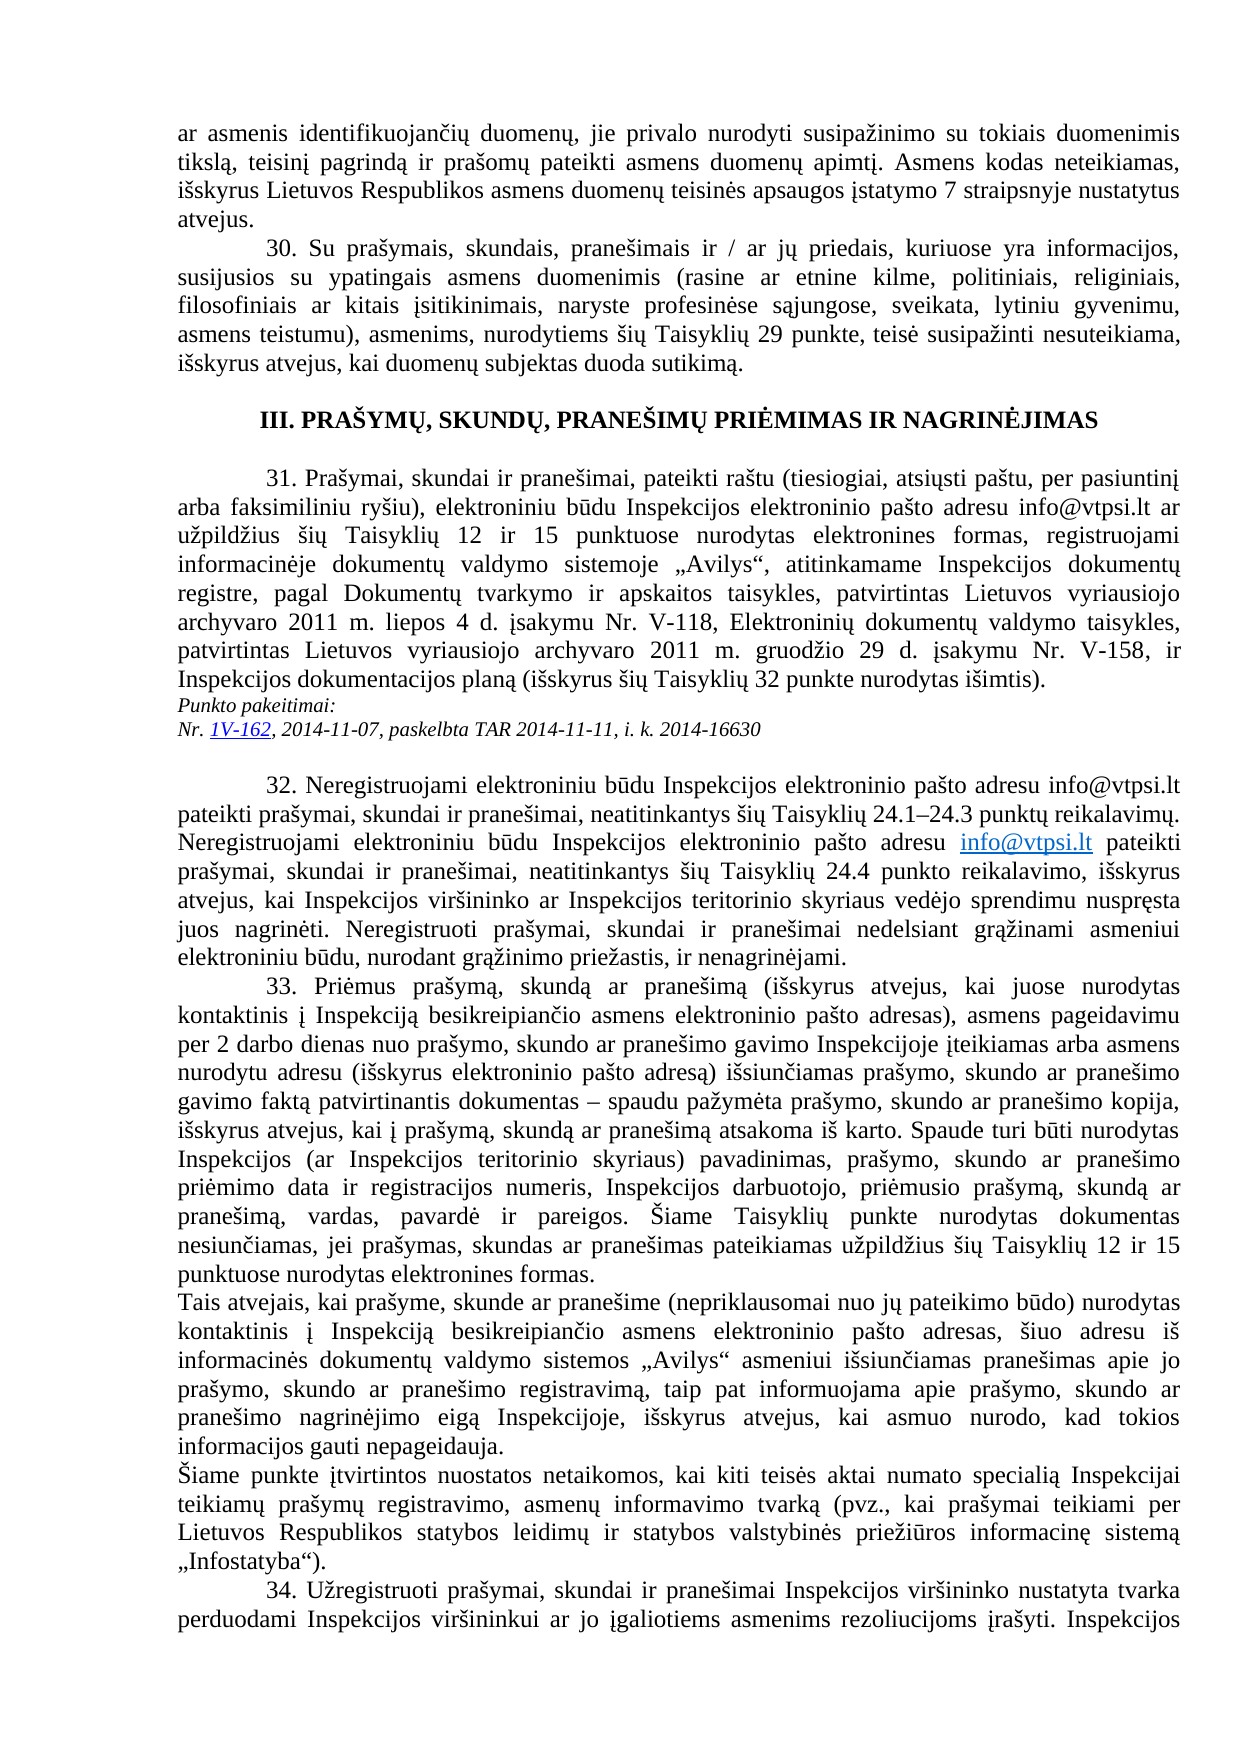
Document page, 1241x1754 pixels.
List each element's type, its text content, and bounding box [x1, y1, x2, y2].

text 30. Su prašymais, skundais, pranešimais ir / ar jų priedais, kuriuose yra informacijos, susijusios su ypatingais asmens duomenimis (rasine ar etnine kilme, politiniais, religiniais, filosofiniais ar kitais įsitikinimais, naryste profesinėse sąjungose, sveikata, lytiniu gyvenimu, asmens teistumu), asmenims, nurodytiems šių Taisyklių 29 punkte, teisė susipažinti nesuteikiama, išskyrus atvejus, kai duomenų subjektas duoda sutikimą. [177, 233, 1181, 377]
text Punkto pakeitimai: [177, 693, 1181, 717]
text 34. Užregistruoti prašymai, skundai ir pranešimai Inspekcijos viršininko nustatyta tvarka perduodami Inspekcijos viršininkui ar jo įgaliotiems asmenims rezoliucijoms įrašyti. Inspekcijos [177, 1575, 1181, 1632]
text III. PRAŠYMŲ, SKUNDŲ, PRANEŠIMŲ PRIĖMIMAS IR NAGRINĖJIMAS [177, 406, 1181, 434]
text Tais atvejais, kai prašyme, skunde ar pranešime (nepriklausomai nuo jų pateikimo būdo) nurodytas kontaktinis į Inspekciją besikreipiančio asmens elektroninio pašto adresas, šiuo adresu iš informacinės dokumentų valdymo sistemos „Avilys“ asmeniui išsiunčiamas pranešimas apie jo prašymo, skundo ar pranešimo registravimą, taip pat informuojama apie prašymo, skundo ar pranešimo nagrinėjimo eigą Inspekcijoje, išskyrus atvejus, kai asmuo nurodo, kad tokios informacijos gauti nepageidauja. [177, 1287, 1181, 1460]
text 33. Priėmus prašymą, skundą ar pranešimą (išskyrus atvejus, kai juose nurodytas kontaktinis į Inspekciją besikreipiančio asmens elektroninio pašto adresas), asmens pageidavimu per 2 darbo dienas nuo prašymo, skundo ar pranešimo gavimo Inspekcijoje įteikiamas arba asmens nurodytu adresu (išskyrus elektroninio pašto adresą) išsiunčiamas prašymo, skundo ar pranešimo gavimo faktą patvirtinantis dokumentas – spaudu pažymėta prašymo, skundo ar pranešimo kopija, išskyrus atvejus, kai į prašymą, skundą ar pranešimą atsakoma iš karto. Spaude turi būti nurodytas Inspekcijos (ar Inspekcijos teritorinio skyriaus) pavadinimas, prašymo, skundo ar pranešimo priėmimo data ir registracijos numeris, Inspekcijos darbuotojo, priėmusio prašymą, skundą ar pranešimą, vardas, pavardė ir pareigos. Šiame Taisyklių punkte nurodytas dokumentas nesiunčiamas, jei prašymas, skundas ar pranešimas pateikiamas užpildžius šių Taisyklių 12 ir 15 punktuose nurodytas elektronines formas. [177, 971, 1181, 1287]
text 31. Prašymai, skundai ir pranešimai, pateikti raštu (tiesiogiai, atsiųsti paštu, per pasiuntinį arba faksimiliniu ryšiu), elektroniniu būdu Inspekcijos elektroninio pašto adresu info@vtpsi.lt ar užpildžius šių Taisyklių 12 ir 15 punktuose nurodytas elektronines formas, registruojami informacinėje dokumentų valdymo sistemoje „Avilys“, atitinkamame Inspekcijos dokumentų registre, pagal Dokumentų tvarkymo ir apskaitos taisykles, patvirtintas Lietuvos vyriausiojo archyvaro 2011 m. liepos 4 d. įsakymu Nr. V-118, Elektroninių dokumentų valdymo taisykles, patvirtintas Lietuvos vyriausiojo archyvaro 2011 m. gruodžio 29 d. įsakymu Nr. V-158, ir Inspekcijos dokumentacijos planą (išskyrus šių Taisyklių 32 punkte nurodytas išimtis). [177, 463, 1181, 693]
text Šiame punkte įtvirtintos nuostatos netaikomos, kai kiti teisės aktai numato specialią Inspekcijai teikiamų prašymų registravimo, asmenų informavimo tvarką (pvz., kai prašymai teikiami per Lietuvos Respublikos statybos leidimų ir statybos valstybinės priežiūros informacinę sistemą „Infostatyba“). [177, 1460, 1181, 1575]
text 32. Neregistruojami elektroniniu būdu Inspekcijos elektroninio pašto adresu info@vtpsi.lt pateikti prašymai, skundai ir pranešimai, neatitinkantys šių Taisyklių 24.1–24.3 punktų reikalavimų. Neregistruojami elektroniniu būdu Inspekcijos elektroninio pašto adresu info@vtpsi.lt pateikti prašymai, skundai ir pranešimai, neatitinkantys šių Taisyklių 24.4 punkto reikalavimo, išskyrus atvejus, kai Inspekcijos viršininko ar Inspekcijos teritorinio skyriaus vedėjo sprendimu nuspręsta juos nagrinėti. Neregistruoti prašymai, skundai ir pranešimai nedelsiant grąžinami asmeniui elektroniniu būdu, nurodant grąžinimo priežastis, ir nenagrinėjami. [177, 770, 1181, 971]
text Nr. 1V-162, 2014-11-07, paskelbta TAR 2014-11-11, i. k. 2014-16630 [177, 717, 1181, 741]
text ar asmenis identifikuojančių duomenų, jie privalo nurodyti susipažinimo su tokiais duomenimis tikslą, teisinį pagrindą ir prašomų pateikti asmens duomenų apimtį. Asmens kodas neteikiamas, išskyrus Lietuvos Respublikos asmens duomenų teisinės apsaugos įstatymo 7 straipsnyje nustatytus atvejus. [177, 118, 1181, 233]
